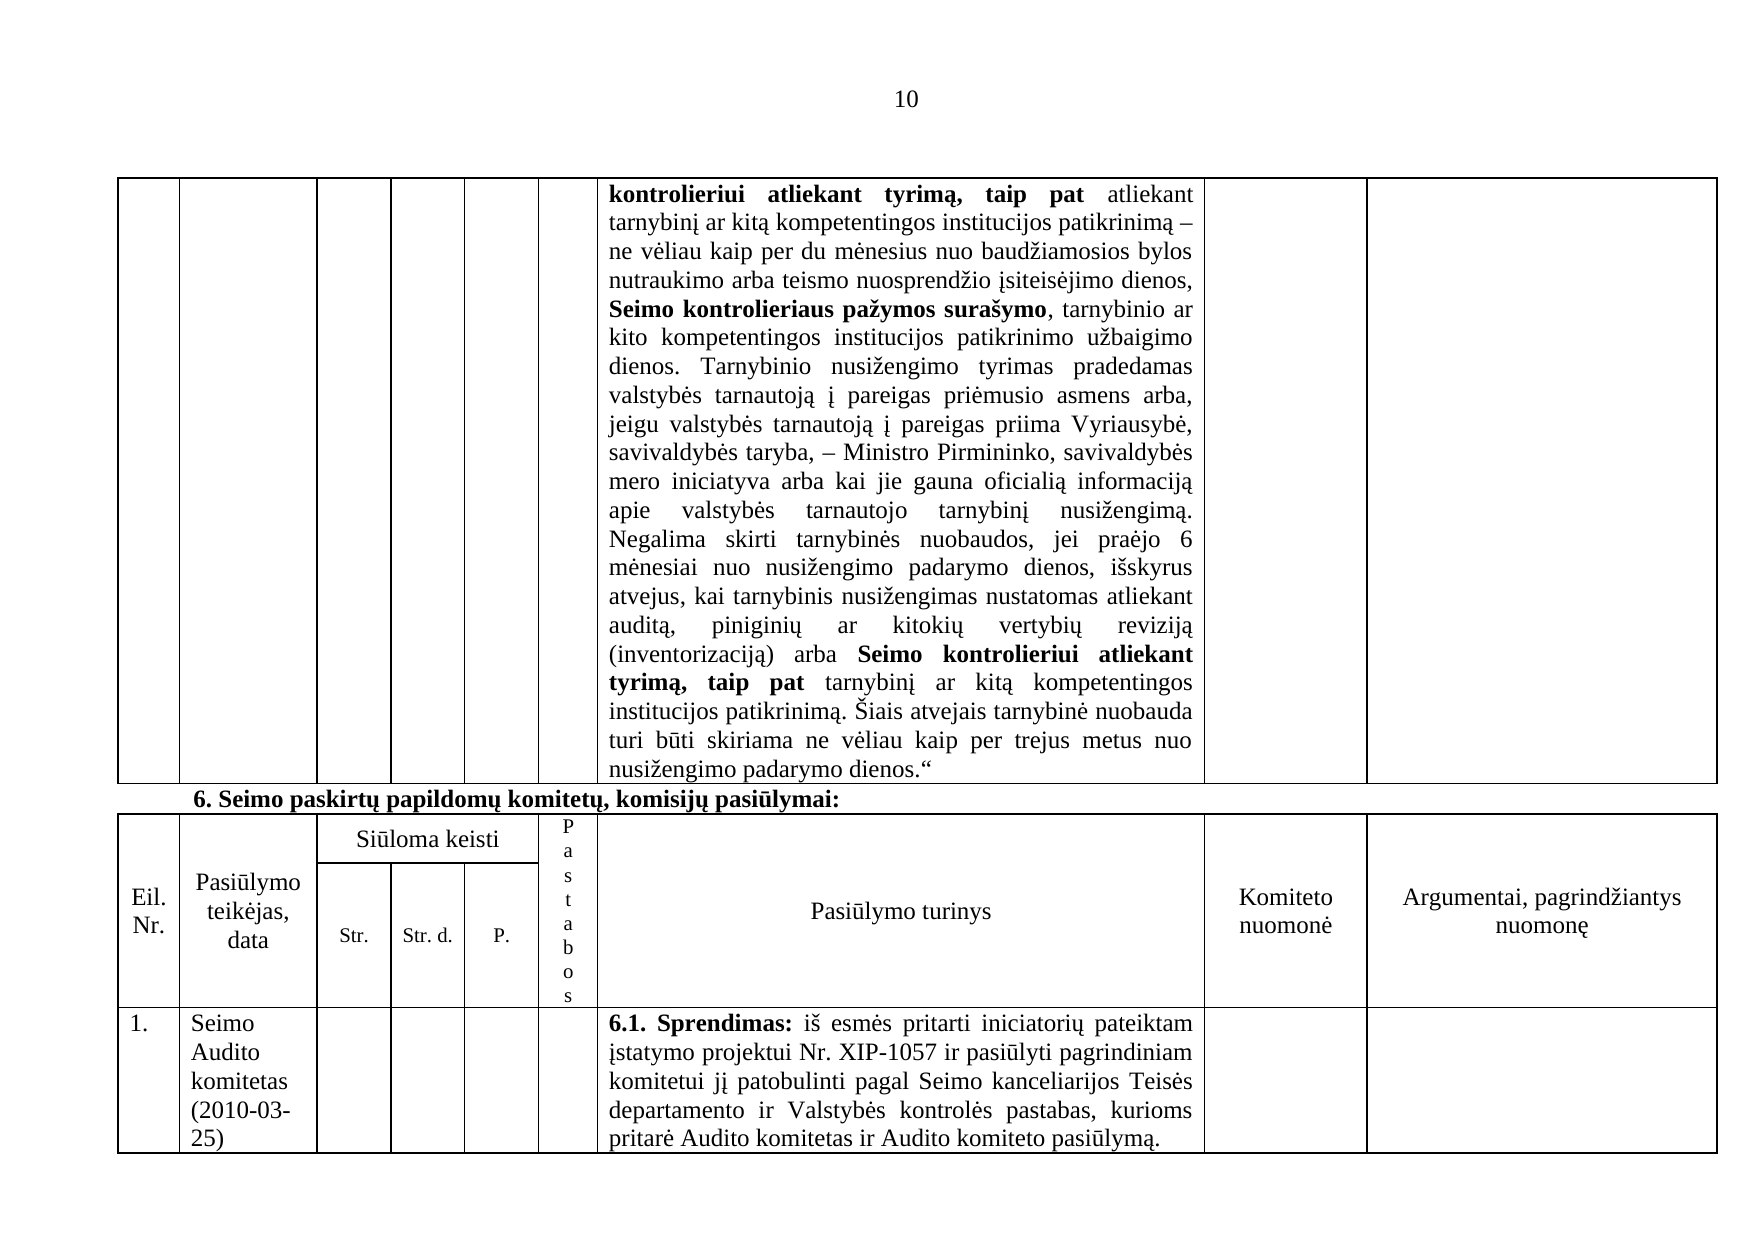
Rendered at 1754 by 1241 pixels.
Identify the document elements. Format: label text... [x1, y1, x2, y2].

table_cell [1205, 1008, 1366, 1152]
table_cell 6.1. Sprendimas: iš esmės pritarti iniciatorių pateiktam įstatymo projektui Nr. XIP-1057 ir pasiūlyti pagrindiniam komitetui jį patobulinti pagal Seimo kanceliarijos Teisės departamento ir Valstybės kontrolės pastabas, kurioms pritarė Audito komitetas ir Audito komiteto pasiūlymą. [598, 1008, 1204, 1152]
text 6. Seimo paskirtų papildomų komitetų, komisijų pasiūlymai: [118, 784, 1694, 813]
table_cell [180, 179, 316, 782]
table_header Siūloma keisti [318, 815, 538, 862]
table_cell Str. [318, 864, 390, 1007]
table_cell 1. [119, 1008, 179, 1152]
table_cell [318, 179, 390, 782]
table_cell [465, 1008, 538, 1152]
table_cell [1368, 179, 1716, 782]
table_header Pastabos [539, 815, 597, 1007]
table_cell [539, 1008, 597, 1152]
table_header Pasiūlymo teikėjas, data [180, 815, 316, 1007]
table_cell P. [465, 864, 538, 1007]
table_cell [539, 179, 597, 782]
table_cell kontrolieriui atliekant tyrimą, taip pat atliekant tarnybinį ar kitą kompetentingos institucijos patikrinimą – ne vėliau kaip per du mėnesius nuo baudžiamosios bylos nutraukimo arba teismo nuosprendžio įsiteisėjimo dienos, Seimo kontrolieriaus pažymos surašymo, tarnybinio ar kito kompetentingos institucijos patikrinimo užbaigimo dienos. Tarnybinio nusižengimo tyrimas pradedamas valstybės tarnautoją į pareigas priėmusio asmens arba, jeigu valstybės tarnautoją į pareigas priima Vyriausybė, savivaldybės taryba, – Ministro Pirmininko, savivaldybės mero iniciatyva arba kai jie gauna oficialią informaciją apie valstybės tarnautojo tarnybinį nusižengimą. Negalima skirti tarnybinės nuobaudos, jei praėjo 6 mėnesiai nuo nusižengimo padarymo dienos, išskyrus atvejus, kai tarnybinis nusižengimas nustatomas atliekant auditą, piniginių ar kitokių vertybių reviziją (inventorizaciją) arba Seimo kontrolieriui atliekant tyrimą, taip pat tarnybinį ar kitą kompetentingos institucijos patikrinimą. Šiais atvejais tarnybinė nuobauda turi būti skiriama ne vėliau kaip per trejus metus nuo nusižengimo padarymo dienos.“ [598, 179, 1204, 782]
table_header Eil. Nr. [119, 815, 179, 1007]
table_cell [392, 179, 464, 782]
table_cell [465, 179, 538, 782]
table_header Komiteto nuomonė [1205, 815, 1366, 1007]
table_cell [1205, 179, 1366, 782]
table_cell [392, 1008, 464, 1152]
table_header Argumentai, pagrindžiantys nuomonę [1368, 815, 1716, 1007]
table_cell Seimo Audito komitetas (2010-03-25) [180, 1008, 316, 1152]
table_cell [318, 1008, 390, 1152]
table_cell [1368, 1008, 1716, 1152]
table_cell [119, 179, 179, 782]
table_header Pasiūlymo turinys [598, 815, 1204, 1007]
table_cell Str. d. [392, 864, 464, 1007]
